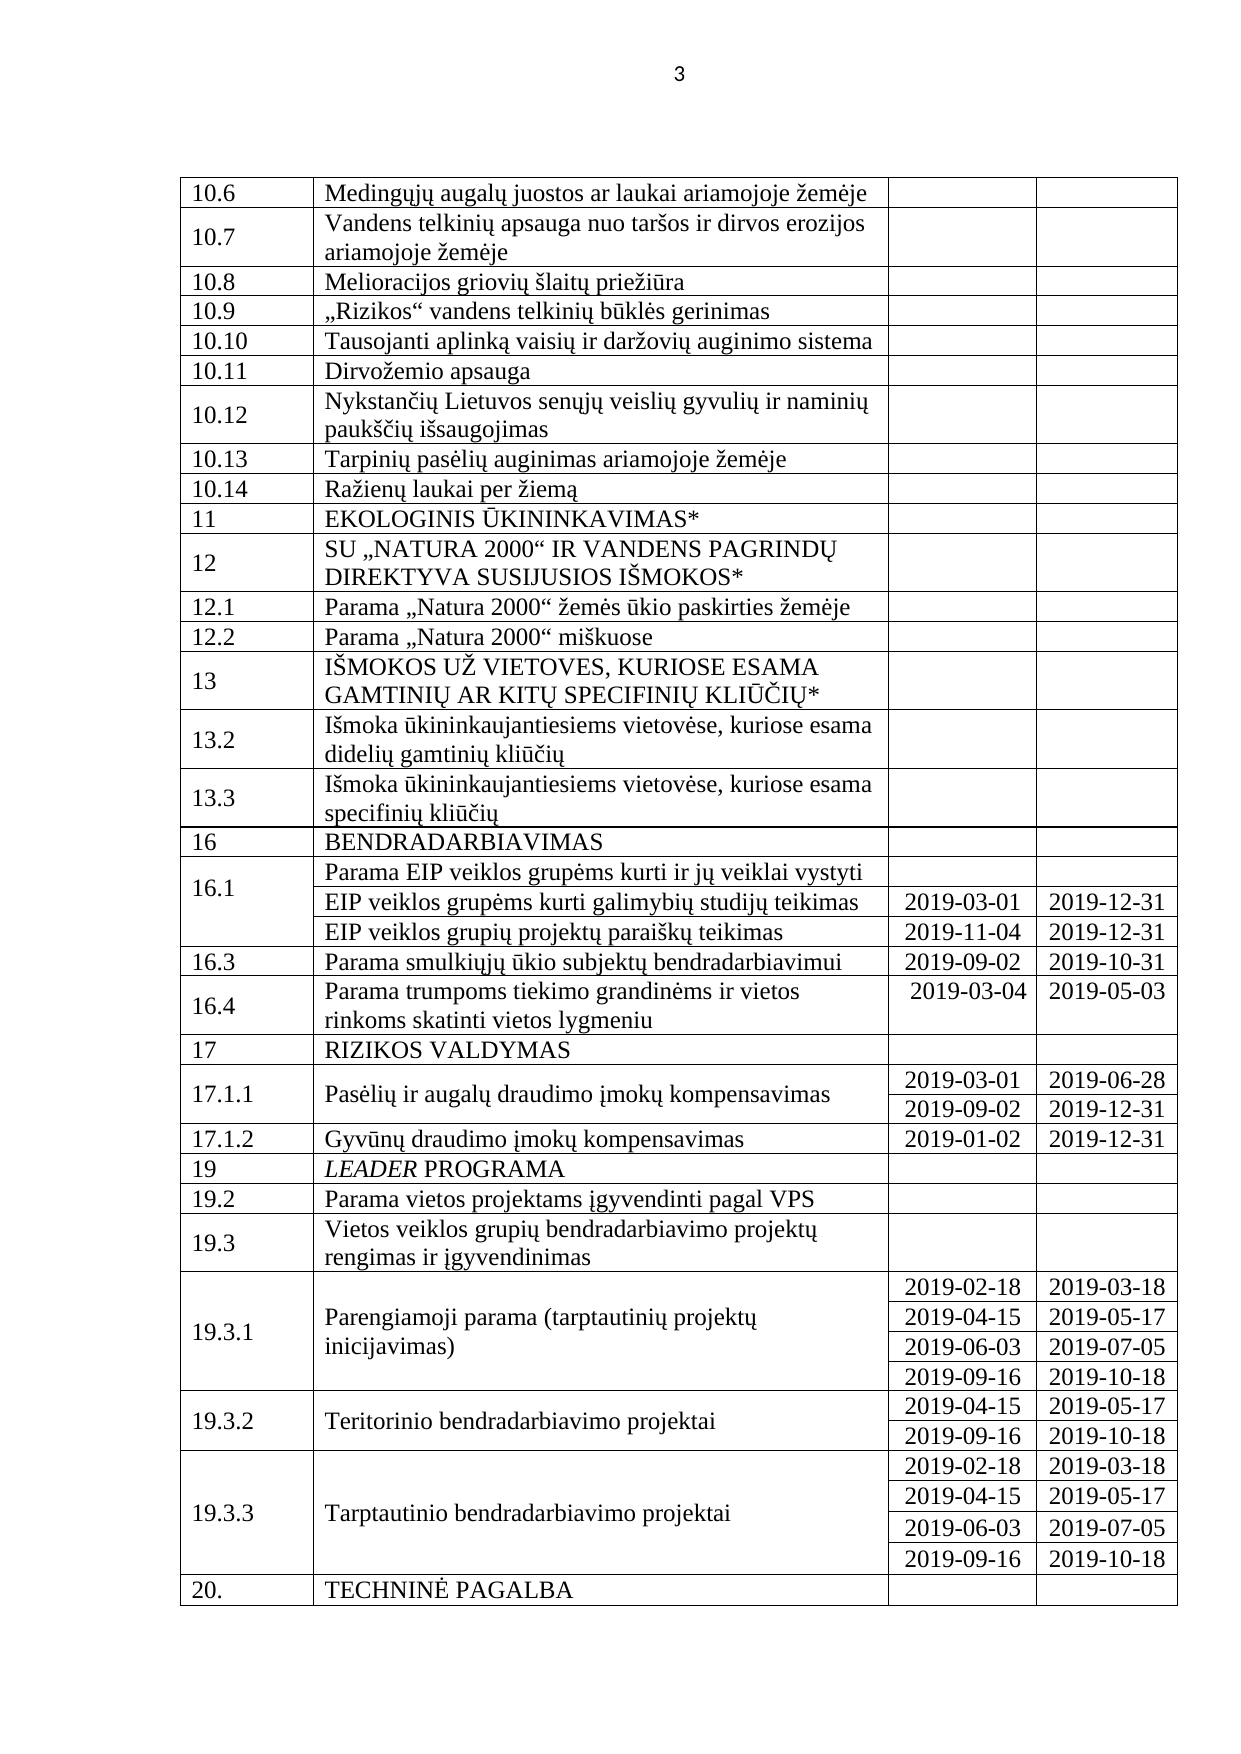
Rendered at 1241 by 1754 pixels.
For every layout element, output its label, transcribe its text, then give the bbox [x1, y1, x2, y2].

table_cell 2019-09-16 [889, 1543, 1036, 1573]
table_cell 2019-10-31 [1037, 947, 1177, 975]
table_cell 13.2 [181, 710, 313, 768]
table_cell [889, 504, 1036, 533]
table_cell [1037, 386, 1177, 443]
table_cell 16.1 [181, 857, 313, 946]
table_cell [1037, 1154, 1177, 1183]
table_cell 13.3 [181, 769, 313, 826]
table_cell [889, 1575, 1036, 1605]
table_cell [889, 710, 1036, 768]
table_cell 2019-09-16 [889, 1362, 1036, 1390]
table_cell 10.7 [181, 208, 313, 266]
table_cell [1037, 474, 1177, 503]
table_cell 2019-12-31 [1037, 887, 1177, 916]
table_cell 10.8 [181, 267, 313, 295]
table_cell [1037, 296, 1177, 325]
table_cell 2019-03-18 [1037, 1451, 1177, 1480]
table_cell 10.11 [181, 356, 313, 385]
table_cell Nykstančių Lietuvos senųjų veislių gyvulių ir naminių paukščių išsaugojimas [314, 386, 888, 443]
table_cell 2019-03-04 [889, 976, 1036, 1034]
table_cell 17.1.2 [181, 1124, 313, 1153]
table_cell [1037, 504, 1177, 533]
table_cell 10.12 [181, 386, 313, 443]
table_cell [889, 326, 1036, 355]
table_cell Išmoka ūkininkaujantiesiems vietovėse, kuriose esama specifinių kliūčių [314, 769, 888, 826]
table_cell 19.3.1 [181, 1272, 313, 1390]
table_cell [889, 1035, 1036, 1064]
table_cell 2019-04-15 [889, 1481, 1036, 1511]
table_cell Medingųjų augalų juostos ar laukai ariamojoje žemėje [314, 178, 888, 207]
table_cell Ražienų laukai per žiemą [314, 474, 888, 503]
table_cell [889, 857, 1036, 886]
table_cell 12.2 [181, 622, 313, 651]
table_cell 19.3 [181, 1214, 313, 1271]
table_cell LEADER PROGRAMA [314, 1154, 888, 1183]
table_cell [1037, 769, 1177, 826]
table_cell RIZIKOS VALDYMAS [314, 1035, 888, 1064]
table_cell 19.3.2 [181, 1391, 313, 1450]
table_cell 13 [181, 652, 313, 709]
table_cell [1037, 178, 1177, 207]
table_cell 2019-02-18 [889, 1272, 1036, 1301]
table_cell 2019-12-31 [1037, 1124, 1177, 1153]
table_cell 10.10 [181, 326, 313, 355]
table_cell [889, 474, 1036, 503]
table_cell 2019-03-18 [1037, 1272, 1177, 1301]
table_cell [889, 769, 1036, 826]
table_cell 12 [181, 534, 313, 591]
table_cell [1037, 326, 1177, 355]
table_cell [889, 652, 1036, 709]
table_cell Parama smulkiųjų ūkio subjektų bendradarbiavimui [314, 947, 888, 975]
table_cell 2019-01-02 [889, 1124, 1036, 1153]
table_cell 17 [181, 1035, 313, 1064]
table_cell 10.9 [181, 296, 313, 325]
table_cell [1037, 1575, 1177, 1605]
table_cell Dirvožemio apsauga [314, 356, 888, 385]
table_cell 2019-04-15 [889, 1391, 1036, 1420]
table_cell [1037, 652, 1177, 709]
table_cell 2019-06-03 [889, 1332, 1036, 1361]
table_cell [889, 828, 1036, 856]
table_cell [1037, 534, 1177, 591]
table_cell 2019-05-03 [1037, 976, 1177, 1034]
table_cell Parama trumpoms tiekimo grandinėms ir vietos rinkoms skatinti vietos lygmeniu [314, 976, 888, 1034]
table_cell Gyvūnų draudimo įmokų kompensavimas [314, 1124, 888, 1153]
table_cell [1037, 1184, 1177, 1213]
table_cell 2019-02-18 [889, 1451, 1036, 1480]
table_cell [1037, 356, 1177, 385]
table_cell 2019-04-15 [889, 1302, 1036, 1331]
table_cell 2019-05-17 [1037, 1481, 1177, 1511]
table_cell [1037, 444, 1177, 473]
table_cell 19.2 [181, 1184, 313, 1213]
table_cell [1037, 710, 1177, 768]
table_cell Parama vietos projektams įgyvendinti pagal VPS [314, 1184, 888, 1213]
table_cell 10.13 [181, 444, 313, 473]
table_cell 16 [181, 828, 313, 856]
table_cell 2019-09-02 [889, 1095, 1036, 1123]
table_cell [1037, 1214, 1177, 1271]
table_cell [889, 386, 1036, 443]
table_cell Pasėlių ir augalų draudimo įmokų kompensavimas [314, 1065, 888, 1123]
table_cell IŠMOKOS UŽ VIETOVES, KURIOSE ESAMA GAMTINIŲ AR KITŲ SPECIFINIŲ KLIŪČIŲ* [314, 652, 888, 709]
table_cell [889, 178, 1036, 207]
table_cell 12.1 [181, 592, 313, 621]
table_cell [1037, 1035, 1177, 1064]
table_cell SU „NATURA 2000“ IR VANDENS PAGRINDŲ DIREKTYVA SUSIJUSIOS IŠMOKOS* [314, 534, 888, 591]
table_cell [889, 296, 1036, 325]
table_cell [889, 592, 1036, 621]
table_cell „Rizikos“ vandens telkinių būklės gerinimas [314, 296, 888, 325]
table_cell 2019-06-28 [1037, 1065, 1177, 1093]
table_cell Tarptautinio bendradarbiavimo projektai [314, 1451, 888, 1573]
table_cell 2019-05-17 [1037, 1391, 1177, 1420]
table_cell 2019-09-16 [889, 1421, 1036, 1450]
table_cell 19.3.3 [181, 1451, 313, 1573]
table_cell 17.1.1 [181, 1065, 313, 1123]
table_cell [1037, 857, 1177, 886]
table_cell 16.3 [181, 947, 313, 975]
table_cell [889, 1214, 1036, 1271]
table_cell 2019-07-05 [1037, 1512, 1177, 1542]
table_cell Teritorinio bendradarbiavimo projektai [314, 1391, 888, 1450]
table_cell [889, 208, 1036, 266]
table_cell [889, 1154, 1036, 1183]
table_cell [889, 356, 1036, 385]
table_cell TECHNINĖ PAGALBA [314, 1575, 888, 1605]
table_cell [1037, 592, 1177, 621]
table_cell 16.4 [181, 976, 313, 1034]
table_cell Parama EIP veiklos grupėms kurti ir jų veiklai vystyti [314, 857, 888, 886]
table_cell EIP veiklos grupių projektų paraiškų teikimas [314, 917, 888, 946]
table_cell 20. [181, 1575, 313, 1605]
table_cell 10.14 [181, 474, 313, 503]
table_cell EKOLOGINIS ŪKININKAVIMAS* [314, 504, 888, 533]
table_cell 10.6 [181, 178, 313, 207]
table_cell Parama „Natura 2000“ miškuose [314, 622, 888, 651]
table_cell [1037, 267, 1177, 295]
table_cell 2019-03-01 [889, 887, 1036, 916]
table_cell 2019-03-01 [889, 1065, 1036, 1093]
table_cell [1037, 622, 1177, 651]
table_cell Melioracijos griovių šlaitų priežiūra [314, 267, 888, 295]
table_cell Išmoka ūkininkaujantiesiems vietovėse, kuriose esama didelių gamtinių kliūčių [314, 710, 888, 768]
table_cell 19 [181, 1154, 313, 1183]
table_cell 2019-09-02 [889, 947, 1036, 975]
table_cell [1037, 208, 1177, 266]
table_cell 2019-10-18 [1037, 1421, 1177, 1450]
table_cell 2019-11-04 [889, 917, 1036, 946]
table_cell 2019-06-03 [889, 1512, 1036, 1542]
table_cell EIP veiklos grupėms kurti galimybių studijų teikimas [314, 887, 888, 916]
table_cell [889, 267, 1036, 295]
table_cell [889, 534, 1036, 591]
table_cell [889, 622, 1036, 651]
table_cell 2019-05-17 [1037, 1302, 1177, 1331]
table_cell Vandens telkinių apsauga nuo taršos ir dirvos erozijos ariamojoje žemėje [314, 208, 888, 266]
table_cell Vietos veiklos grupių bendradarbiavimo projektų rengimas ir įgyvendinimas [314, 1214, 888, 1271]
table_cell [1037, 828, 1177, 856]
table_cell 2019-12-31 [1037, 1095, 1177, 1123]
table_cell Tarpinių pasėlių auginimas ariamojoje žemėje [314, 444, 888, 473]
table_cell 2019-10-18 [1037, 1362, 1177, 1390]
table_cell BENDRADARBIAVIMAS [314, 828, 888, 856]
table_cell [889, 1184, 1036, 1213]
table_cell Parengiamoji parama (tarptautinių projektų inicijavimas) [314, 1272, 888, 1390]
table_cell [889, 444, 1036, 473]
table_cell 11 [181, 504, 313, 533]
table_cell 2019-07-05 [1037, 1332, 1177, 1361]
table_cell 2019-12-31 [1037, 917, 1177, 946]
table_cell 2019-10-18 [1037, 1543, 1177, 1573]
table_cell Tausojanti aplinką vaisių ir daržovių auginimo sistema [314, 326, 888, 355]
table_cell Parama „Natura 2000“ žemės ūkio paskirties žemėje [314, 592, 888, 621]
